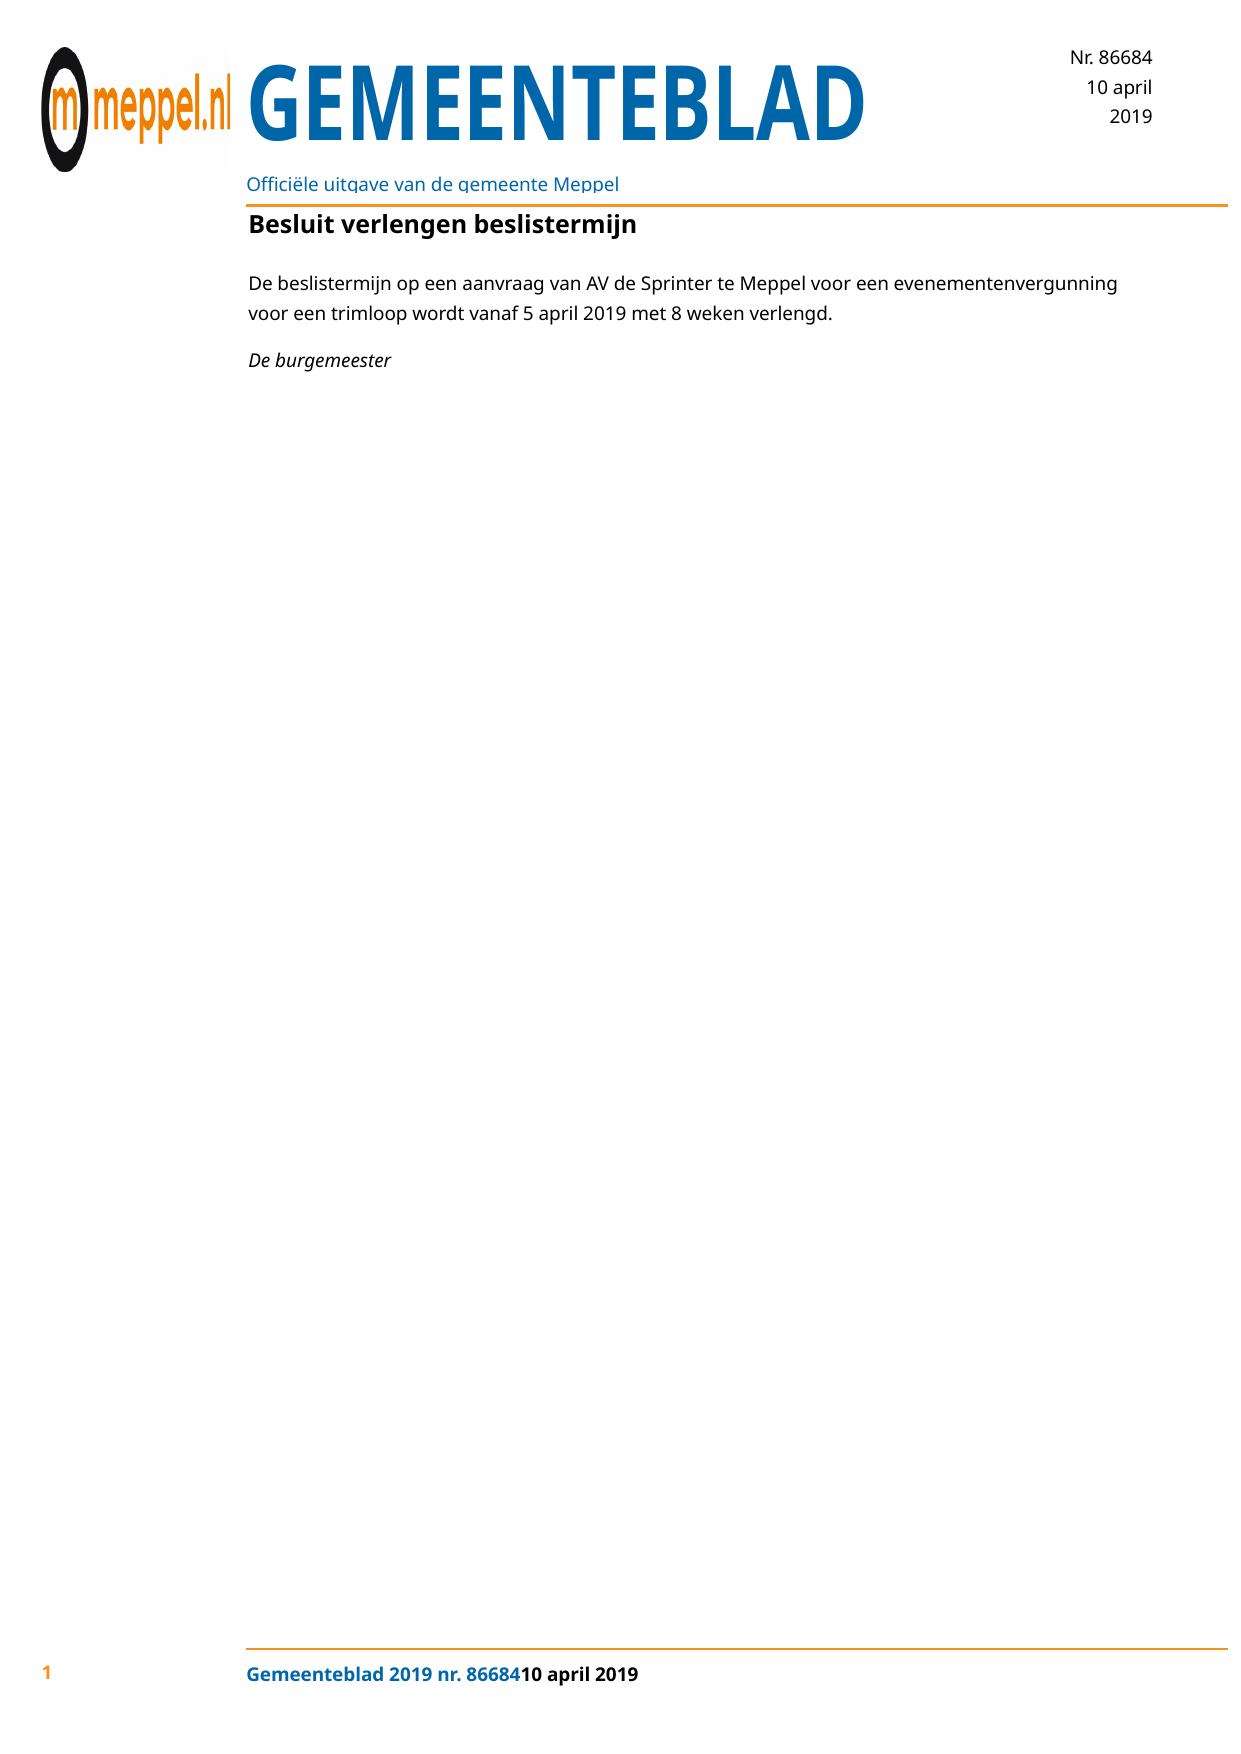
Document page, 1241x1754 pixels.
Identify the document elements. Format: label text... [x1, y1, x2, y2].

picture [41, 47, 231, 172]
text Besluit verlengen beslistermijn [248, 207, 1152, 241]
text De burgemeester [248, 348, 1152, 373]
text De beslistermijn op een aanvraag van AV de Sprinter te Meppel voor een evenementenvergunning voor een trimloop wordt vanaf 5 april 2019 met 8 weken verlengd. [248, 270, 1152, 326]
